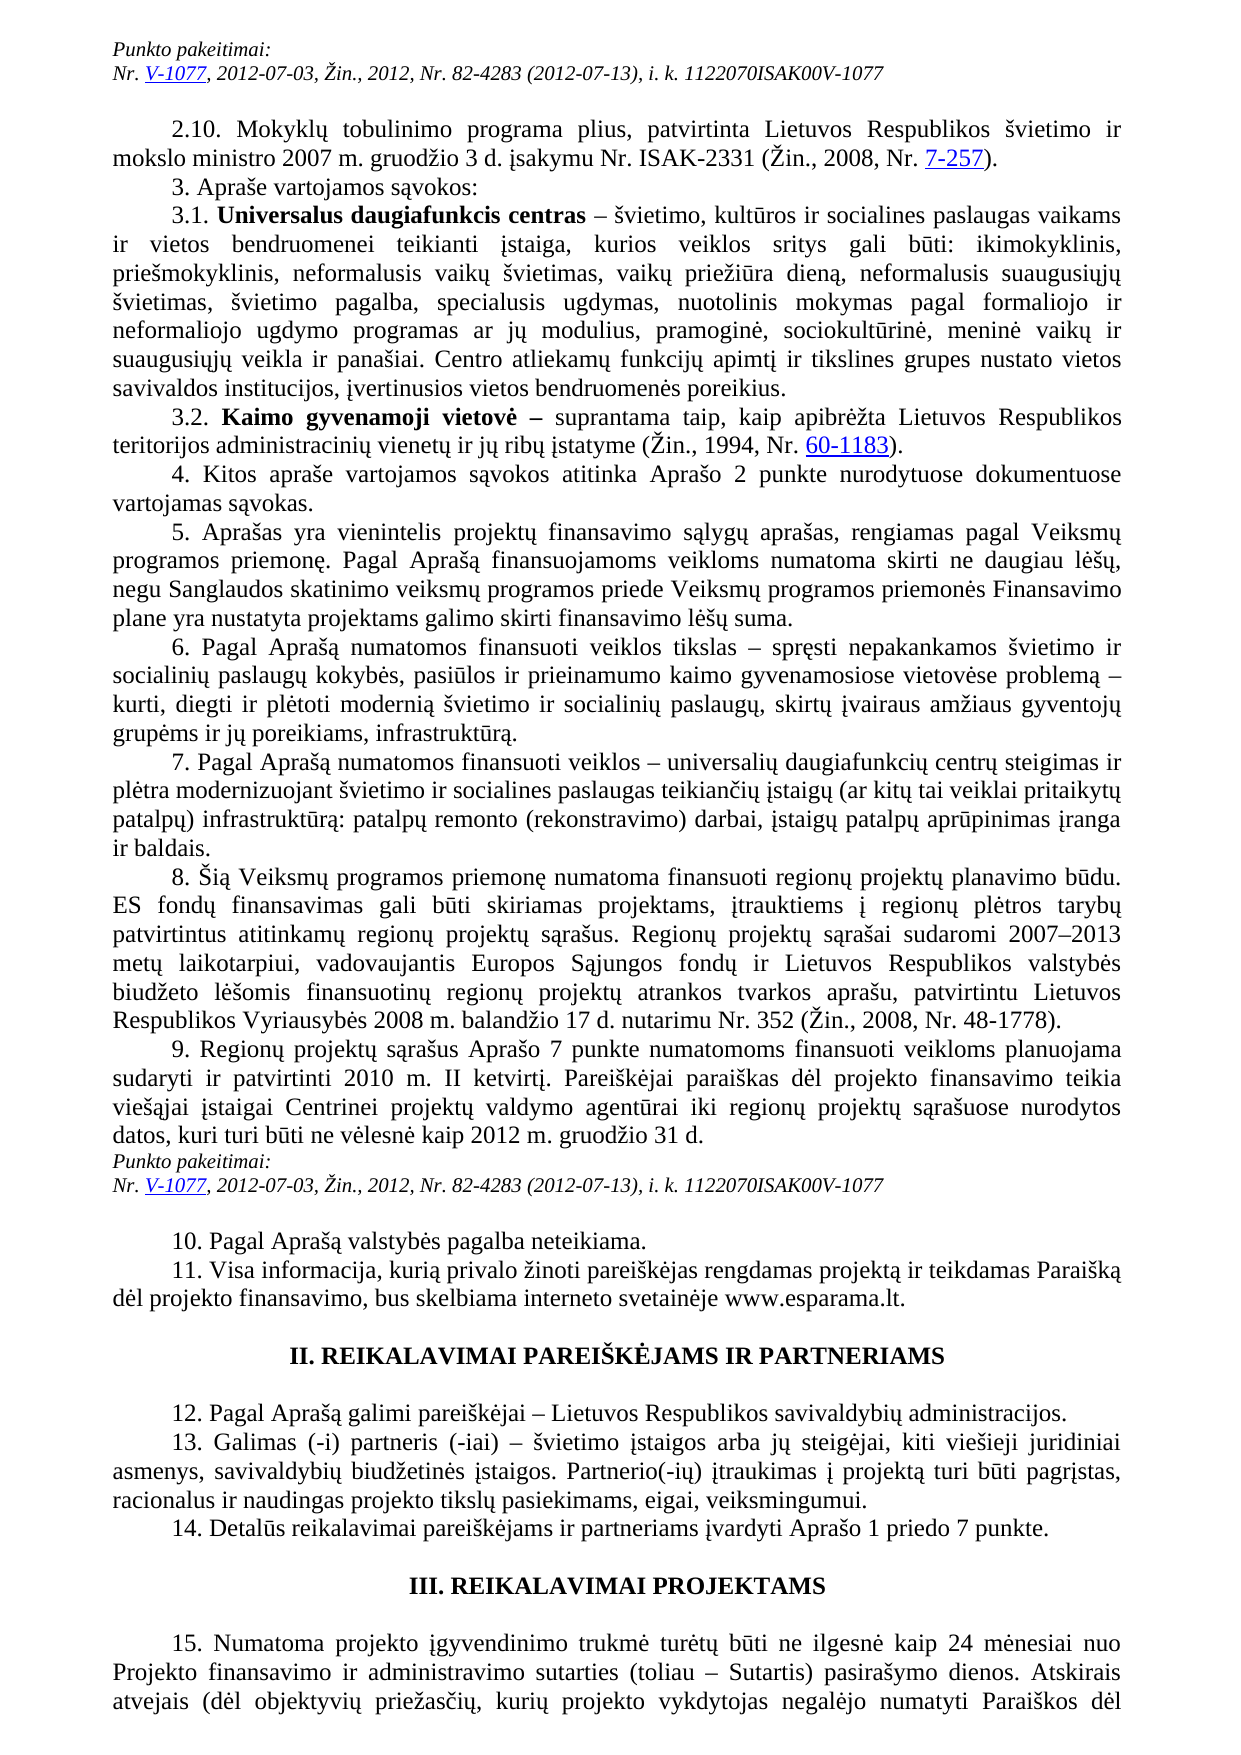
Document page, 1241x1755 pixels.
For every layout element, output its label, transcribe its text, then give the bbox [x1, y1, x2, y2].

text 6. Pagal Aprašą numatomos finansuoti veiklos tikslas – spręsti nepakankamos švietimo ir socialinių paslaugų kokybės, pasiūlos ir prieinamumo kaimo gyvenamosiose vietovėse problemą – kurti, diegti ir plėtoti modernią švietimo ir socialinių paslaugų, skirtų įvairaus amžiaus gyventojų grupėms ir jų poreikiams, infrastruktūrą. [112, 632, 1122, 747]
text 4. Kitos apraše vartojamos sąvokos atitinka Aprašo 2 punkte nurodytuose dokumentuose vartojamas sąvokas. [112, 459, 1122, 517]
text 13. Galimas (-i) partneris (-iai) – švietimo įstaigos arba jų steigėjai, kiti viešieji juridiniai asmenys, savivaldybių biudžetinės įstaigos. Partnerio(-ių) įtraukimas į projektą turi būti pagrįstas, racionalus ir naudingas projekto tikslų pasiekimams, eigai, veiksmingumui. [112, 1427, 1122, 1513]
text 3.1. Universalus daugiafunkcis centras – švietimo, kultūros ir socialines paslaugas vaikams ir vietos bendruomenei teikianti įstaiga, kurios veiklos sritys gali būti: ikimokyklinis, priešmokyklinis, neformalusis vaikų švietimas, vaikų priežiūra dieną, neformalusis suaugusiųjų švietimas, švietimo pagalba, specialusis ugdymas, nuotolinis mokymas pagal formaliojo ir neformaliojo ugdymo programas ar jų modulius, pramoginė, sociokultūrinė, meninė vaikų ir suaugusiųjų veikla ir panašiai. Centro atliekamų funkcijų apimtį ir tikslines grupes nustato vietos savivaldos institucijos, įvertinusios vietos bendruomenės poreikius. [112, 200, 1122, 402]
text II. REIKALAVIMAI PAREIŠKĖJAMS IR PARTNERIAMS [112, 1341, 1122, 1370]
text 3. Apraše vartojamos sąvokos: [112, 172, 1122, 200]
text 2.10. Mokyklų tobulinimo programa plius, patvirtinta Lietuvos Respublikos švietimo ir mokslo ministro 2007 m. gruodžio 3 d. įsakymu Nr. ISAK-2331 (Žin., 2008, Nr. 7-257). [112, 114, 1122, 172]
text 9. Regionų projektų sąrašus Aprašo 7 punkte numatomoms finansuoti veikloms planuojama sudaryti ir patvirtinti 2010 m. II ketvirtį. Pareiškėjai paraiškas dėl projekto finansavimo teikia viešąjai įstaigai Centrinei projektų valdymo agentūrai iki regionų projektų sąrašuose nurodytos datos, kuri turi būti ne vėlesnė kaip 2012 m. gruodžio 31 d. [112, 1034, 1122, 1149]
text 7. Pagal Aprašą numatomos finansuoti veiklos – universalių daugiafunkcių centrų steigimas ir plėtra modernizuojant švietimo ir socialines paslaugas teikiančių įstaigų (ar kitų tai veiklai pritaikytų patalpų) infrastruktūrą: patalpų remonto (rekonstravimo) darbai, įstaigų patalpų aprūpinimas įranga ir baldais. [112, 747, 1122, 862]
text Nr. V-1077, 2012-07-03, Žin., 2012, Nr. 82-4283 (2012-07-13), i. k. 1122070ISAK00V-1077 [112, 1173, 1122, 1197]
text 11. Visa informacija, kurią privalo žinoti pareiškėjas rengdamas projektą ir teikdamas Paraišką dėl projekto finansavimo, bus skelbiama interneto svetainėje www.esparama.lt. [112, 1255, 1122, 1312]
text Punkto pakeitimai: [112, 1149, 1122, 1173]
text III. Reikalavimai projektams [112, 1571, 1122, 1600]
text Nr. V-1077, 2012-07-03, Žin., 2012, Nr. 82-4283 (2012-07-13), i. k. 1122070ISAK00V-1077 [112, 61, 1122, 85]
text 5. Aprašas yra vienintelis projektų finansavimo sąlygų aprašas, rengiamas pagal Veiksmų programos priemonę. Pagal Aprašą finansuojamoms veikloms numatoma skirti ne daugiau lėšų, negu Sanglaudos skatinimo veiksmų programos priede Veiksmų programos priemonės Finansavimo plane yra nustatyta projektams galimo skirti finansavimo lėšų suma. [112, 517, 1122, 632]
text 15. Numatoma projekto įgyvendinimo trukmė turėtų būti ne ilgesnė kaip 24 mėnesiai nuo Projekto finansavimo ir administravimo sutarties (toliau – Sutartis) pasirašymo dienos. Atskirais atvejais (dėl objektyvių priežasčių, kurių projekto vykdytojas negalėjo numatyti Paraiškos dėl [112, 1628, 1122, 1715]
text 14. Detalūs reikalavimai pareiškėjams ir partneriams įvardyti Aprašo 1 priedo 7 punkte. [112, 1513, 1122, 1542]
text 12. Pagal Aprašą galimi pareiškėjai – Lietuvos Respublikos savivaldybių administracijos. [112, 1398, 1122, 1427]
text 3.2. Kaimo gyvenamoji vietovė – suprantama taip, kaip apibrėžta Lietuvos Respublikos teritorijos administracinių vienetų ir jų ribų įstatyme (Žin., 1994, Nr. 60-1183). [112, 402, 1122, 459]
text Punkto pakeitimai: [112, 37, 1122, 61]
text 8. Šią Veiksmų programos priemonę numatoma finansuoti regionų projektų planavimo būdu. ES fondų finansavimas gali būti skiriamas projektams, įtrauktiems į regionų plėtros tarybų patvirtintus atitinkamų regionų projektų sąrašus. Regionų projektų sąrašai sudaromi 2007–2013 metų laikotarpiui, vadovaujantis Europos Sąjungos fondų ir Lietuvos Respublikos valstybės biudžeto lėšomis finansuotinų regionų projektų atrankos tvarkos aprašu, patvirtintu Lietuvos Respublikos Vyriausybės 2008 m. balandžio 17 d. nutarimu Nr. 352 (Žin., 2008, Nr. 48‑1778). [112, 862, 1122, 1034]
text 10. Pagal Aprašą valstybės pagalba neteikiama. [112, 1226, 1122, 1255]
